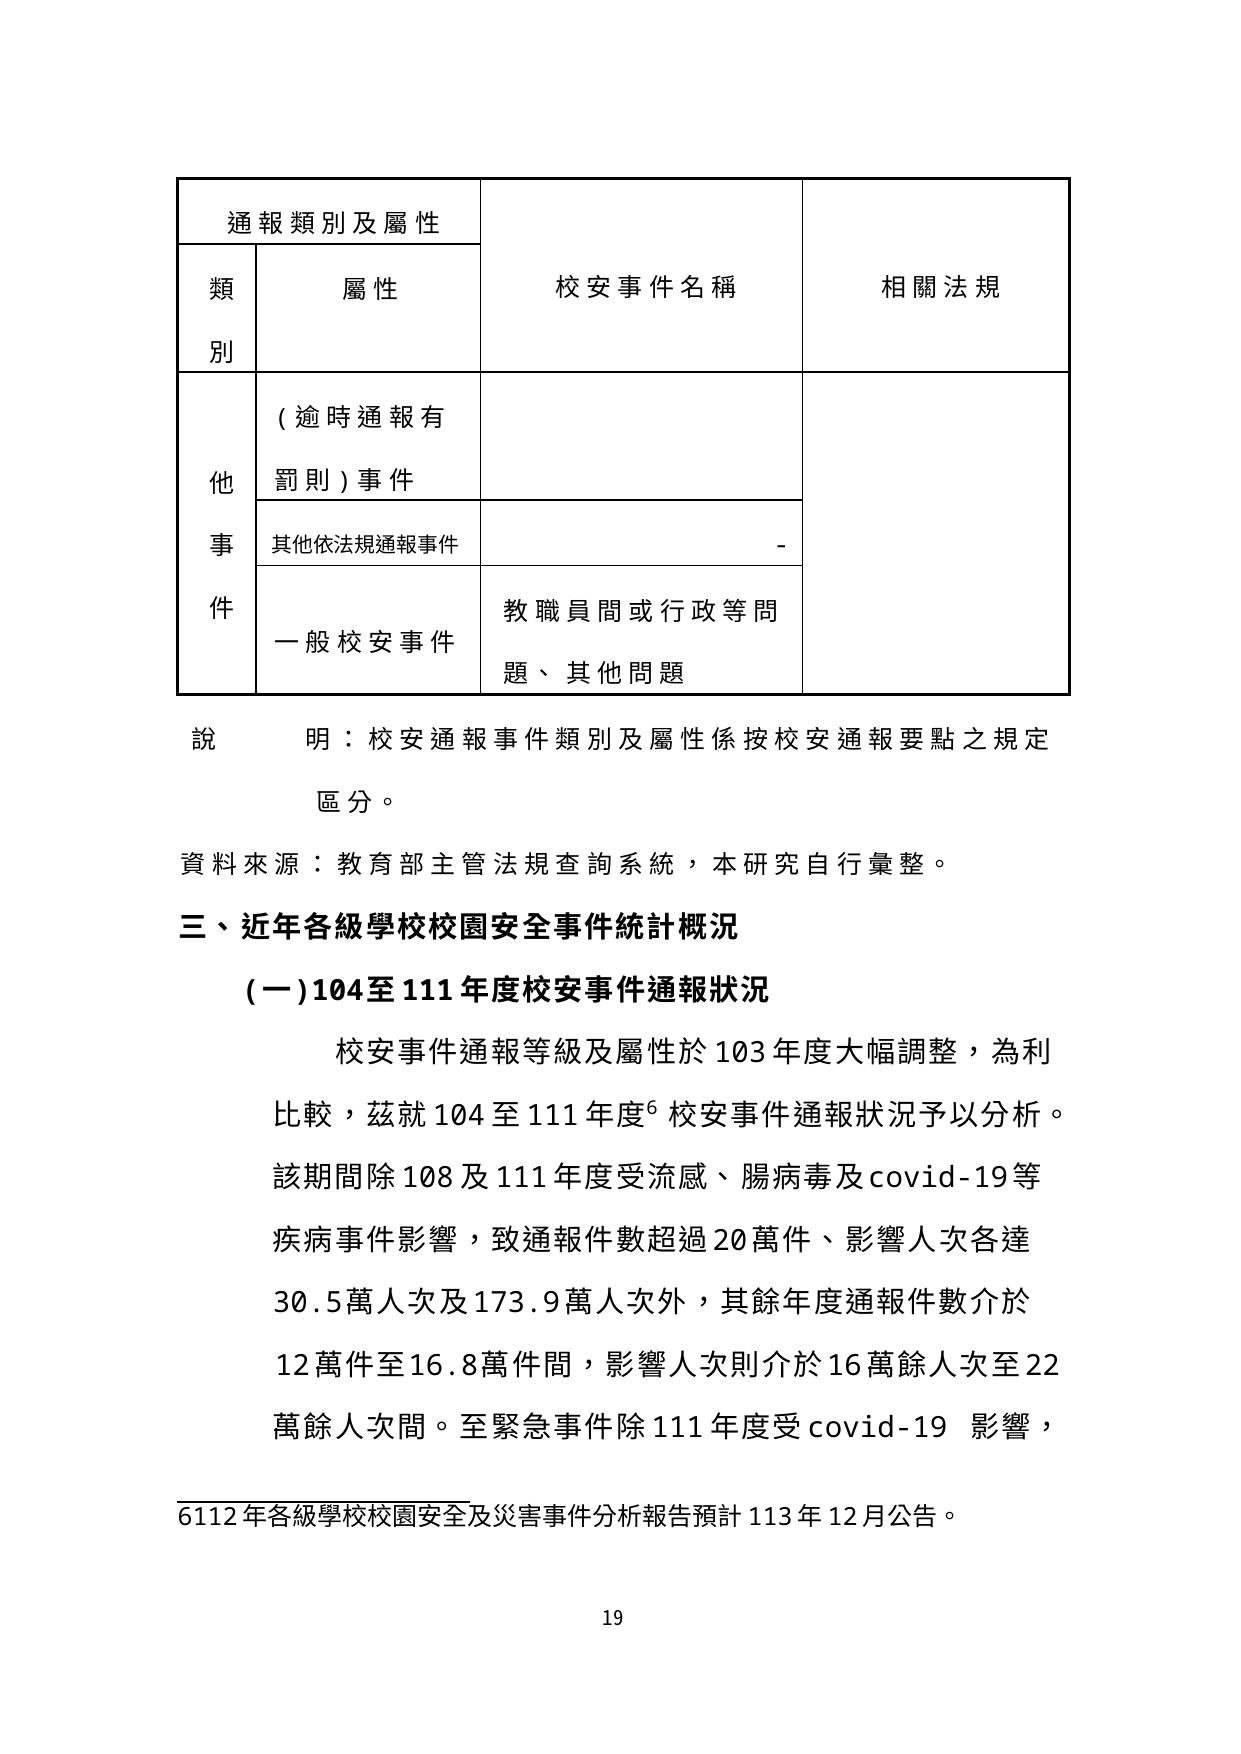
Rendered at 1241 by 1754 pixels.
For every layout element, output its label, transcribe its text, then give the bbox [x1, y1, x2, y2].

table_cell (逾時通報有罰則)事件 [257, 373, 480, 499]
text 說 明：校安通報事件類別及屬性係按校安通報要點之規定區分。 [179, 696, 1063, 821]
table_header 校安事件名稱 [481, 180, 802, 371]
table_cell 類別 [179, 245, 255, 371]
table_cell 屬性 [257, 245, 480, 371]
table_header 通報類別及屬性 [179, 180, 480, 243]
text 三、近年各級學校校園安全事件統計概況 [177, 883, 1063, 946]
table_cell 其他依法規通報事件 [257, 501, 480, 565]
table_cell [803, 373, 1068, 693]
table_cell - [481, 501, 802, 565]
text (一)104至111年度校安事件通報狀況 [236, 946, 1063, 1008]
table_cell 教職員間或行政等問題、其他問題 [481, 566, 802, 693]
text 資料來源：教育部主管法規查詢系統，本研究自行彙整。 [177, 821, 1063, 883]
table_cell 他 事件 [179, 373, 255, 693]
table_cell - [481, 373, 802, 499]
text 校安事件通報等級及屬性於103年度大幅調整，為利比較，茲就104至111年度校安事件通報狀況予以分析。該期間除108及111年度受流感、腸病毒及covid-19等疾病事件影響，致通報件數超過20萬件、影響人次各達30.5萬人次及173.9萬人次外，其餘年度通報件數介於12萬件至16.8萬件間，影響人次則介於16萬餘人次至22萬餘人次間。至緊急事件除111年度受covid-19 影響，致通報件數及影響人次較高，各達1萬42件及2萬4,939人次外，其餘年度通報件數介於2,594件至3,261件間，影響人次則介於4,588人次至5,609人次間(詳表2-4)。 [266, 1008, 1063, 1446]
table_header 相關法規 [803, 180, 1068, 371]
text 112年各級學校校園安全及災害事件分析報告預計113年12月公告。 [177, 1502, 1063, 1532]
table_cell 一般校安事件 [257, 566, 480, 693]
